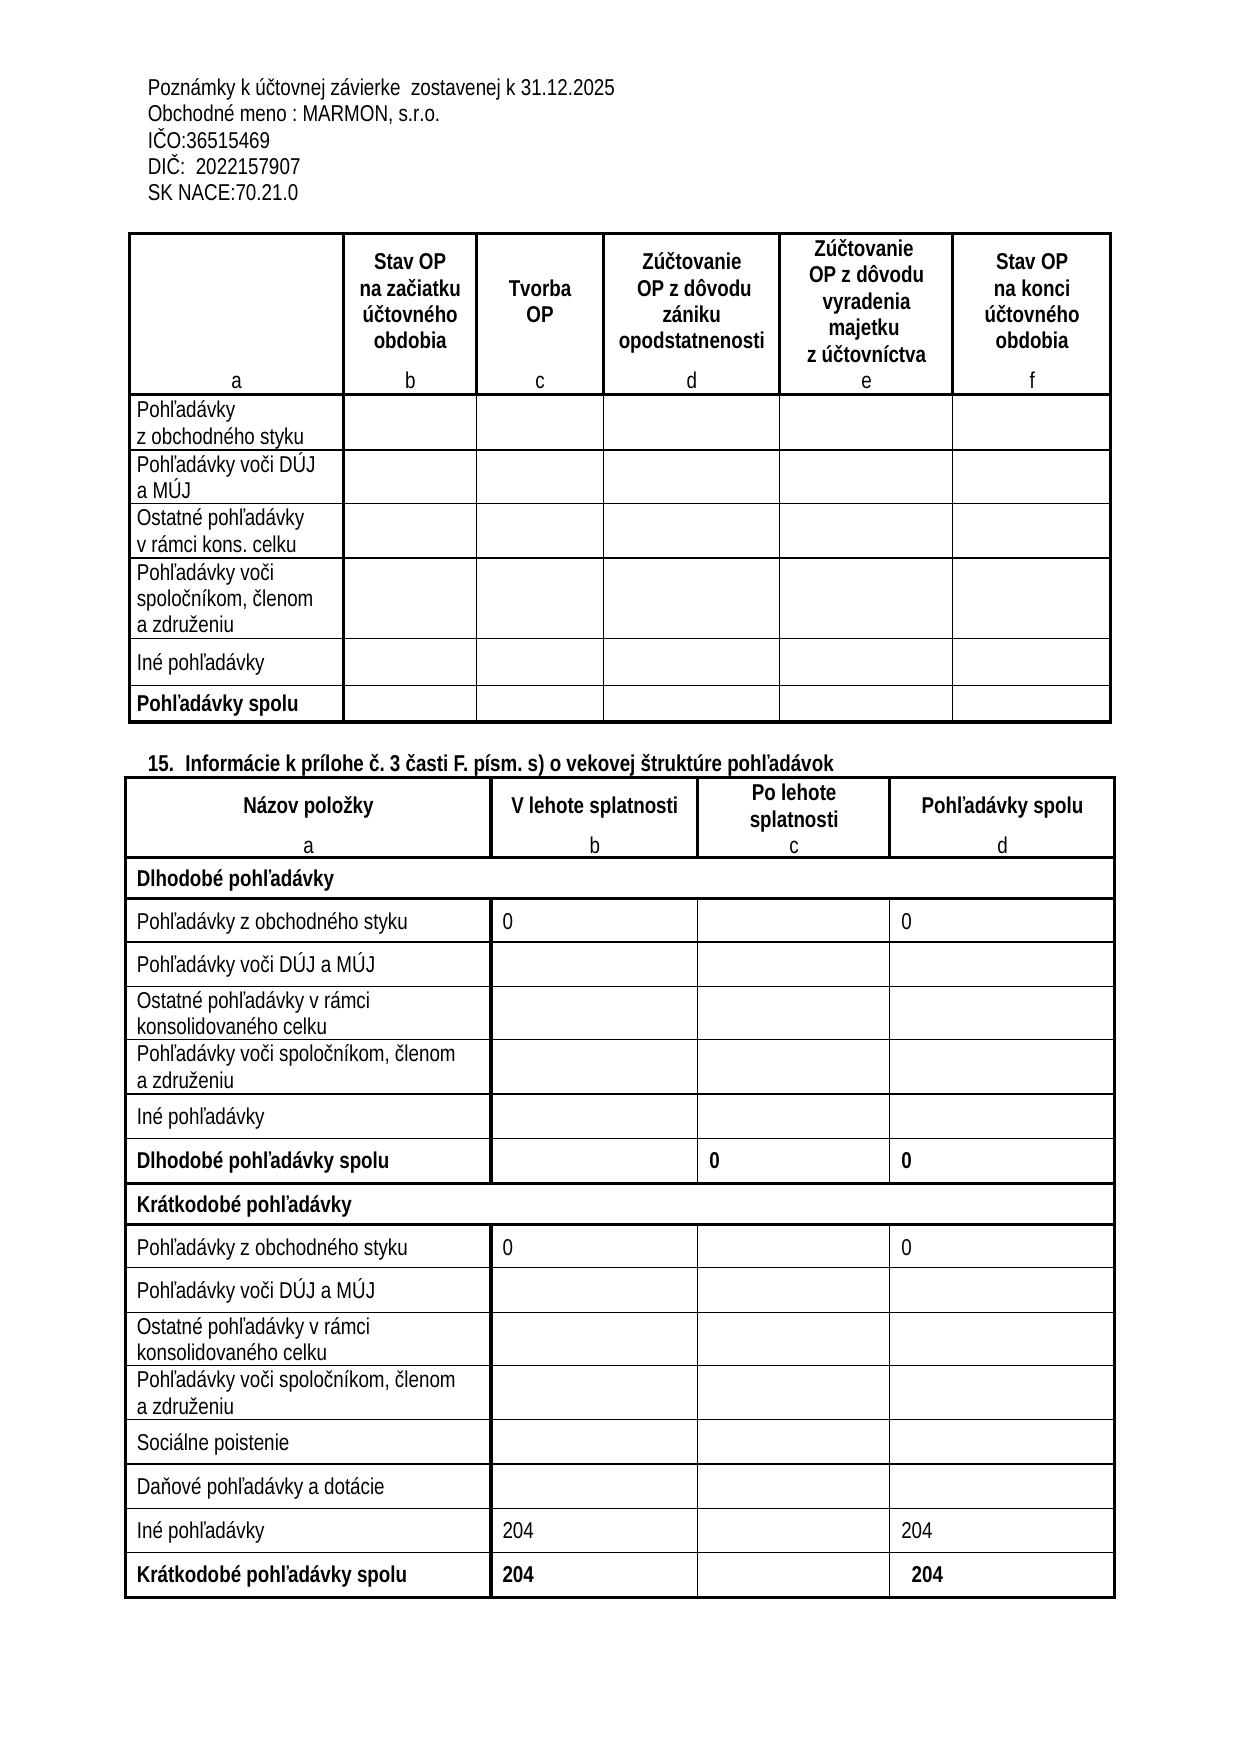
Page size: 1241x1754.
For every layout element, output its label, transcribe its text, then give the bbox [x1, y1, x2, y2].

table_cell [477, 504, 603, 557]
table_cell b [345, 367, 475, 393]
table_cell [698, 900, 889, 941]
table_cell [953, 451, 1109, 503]
table_cell [604, 396, 779, 449]
table_cell Tvorba OP [478, 235, 602, 367]
table_cell [953, 396, 1109, 449]
table_cell [477, 639, 603, 685]
table_cell f [954, 367, 1109, 393]
table_cell 204 [890, 1509, 1113, 1552]
table_cell [890, 1095, 1113, 1137]
table_cell 0 [890, 1226, 1113, 1267]
table_cell [493, 1139, 697, 1182]
table_cell [493, 1268, 697, 1312]
table_cell [780, 396, 952, 449]
table_cell Iné pohľadávky [127, 1509, 489, 1552]
table_cell [698, 1366, 889, 1419]
table_cell [780, 559, 952, 638]
table_cell 0 [493, 900, 697, 941]
table_cell [493, 1313, 697, 1365]
table_cell Pohľadávky z obchodného styku [127, 900, 489, 941]
table_cell [698, 1268, 889, 1312]
table_cell [953, 504, 1109, 557]
table_cell 204 [493, 1509, 697, 1552]
table_cell [477, 559, 603, 638]
table_header [131, 235, 342, 367]
table_cell [493, 1366, 697, 1419]
table_cell [493, 1040, 697, 1093]
table_cell [345, 504, 476, 557]
table_cell Iné pohľadávky [131, 639, 342, 685]
table_cell Pohľadávky voči spoločníkom, členom a združeniu [131, 559, 342, 638]
table_cell [890, 1420, 1113, 1463]
table_cell [698, 1553, 889, 1596]
table_cell d [891, 832, 1113, 856]
table_cell Pohľadávky voči spoločníkom, členom a združeniu [127, 1366, 489, 1419]
table_cell a [127, 832, 489, 856]
table_cell Pohľadávky z obchodného styku [127, 1226, 489, 1267]
table_cell [890, 943, 1113, 986]
table_cell Dlhodobé pohľadávky [127, 859, 1113, 897]
table_cell [345, 396, 476, 449]
table_cell [345, 451, 476, 503]
table_cell [493, 1465, 697, 1508]
table_cell Stav OP na konci účtovného obdobia [954, 235, 1109, 367]
table_cell Zúčtovanie OP z dôvodu zániku opodstatnenosti [605, 235, 778, 367]
table_cell [345, 639, 476, 685]
table_header Pohľadávky spolu [891, 779, 1113, 832]
table_cell [953, 559, 1109, 638]
table_cell [698, 987, 889, 1039]
table_cell [345, 686, 476, 720]
table_cell Ostatné pohľadávky v rámci konsolidovaného celku [127, 987, 489, 1039]
table_cell [477, 686, 603, 720]
table_cell [698, 1465, 889, 1508]
table_cell 0 [890, 900, 1113, 941]
table_cell [604, 559, 779, 638]
table_cell [604, 504, 779, 557]
table_cell 204 [493, 1553, 697, 1596]
table_cell c [699, 832, 888, 856]
table_cell 0 [890, 1139, 1113, 1182]
table_cell [493, 987, 697, 1039]
table_cell [780, 686, 952, 720]
table_cell Pohľadávky voči DÚJ a MÚJ [131, 451, 342, 503]
table_cell Ostatné pohľadávky v rámci konsolidovaného celku [127, 1313, 489, 1365]
table_cell [890, 1040, 1113, 1093]
table_cell 0 [493, 1226, 697, 1267]
table_cell [890, 987, 1113, 1039]
table_cell [477, 396, 603, 449]
table_cell [698, 1420, 889, 1463]
table_cell [953, 639, 1109, 685]
table_header Po lehote splatnosti [699, 779, 888, 832]
table_cell Pohľadávky z obchodného styku [131, 396, 342, 449]
table_cell Krátkodobé pohľadávky spolu [127, 1553, 489, 1596]
table_cell [698, 943, 889, 986]
table_cell Stav OP na začiatku účtovného obdobia [345, 235, 475, 367]
table_cell e [781, 367, 951, 393]
table_cell [953, 686, 1109, 720]
table_cell Pohľadávky voči DÚJ a MÚJ [127, 1268, 489, 1312]
table_cell [698, 1313, 889, 1365]
subtitle Informácie k prílohe č. 3 časti F. písm. s) o vekovej štruktúre pohľadávok [148, 750, 1093, 776]
table_cell [780, 504, 952, 557]
table_cell [890, 1465, 1113, 1508]
table_cell [604, 639, 779, 685]
table_cell [493, 943, 697, 986]
table_cell 0 [698, 1139, 889, 1182]
table_cell [698, 1509, 889, 1552]
table_cell [345, 559, 476, 638]
table_cell Ostatné pohľadávky v rámci kons. celku [131, 504, 342, 557]
table_cell [698, 1226, 889, 1267]
table_cell [698, 1095, 889, 1137]
table_cell [477, 451, 603, 503]
table_cell Sociálne poistenie [127, 1420, 489, 1463]
table_cell [780, 451, 952, 503]
table_cell Daňové pohľadávky a dotácie [127, 1465, 489, 1508]
table_header V lehote splatnosti [493, 779, 696, 832]
table_cell c [478, 367, 602, 393]
table_cell Pohľadávky spolu [131, 686, 342, 720]
table_cell [493, 1095, 697, 1137]
table_cell Pohľadávky voči spoločníkom, členom a združeniu [127, 1040, 489, 1093]
table_cell [604, 451, 779, 503]
table_cell [780, 639, 952, 685]
table_cell [890, 1366, 1113, 1419]
table_cell Iné pohľadávky [127, 1095, 489, 1137]
table_cell [604, 686, 779, 720]
table_header Názov položky [127, 779, 489, 832]
table_cell b [493, 832, 696, 856]
table_cell Pohľadávky voči DÚJ a MÚJ [127, 943, 489, 986]
table_cell a [131, 367, 342, 393]
table_cell Krátkodobé pohľadávky [127, 1185, 1113, 1223]
table_cell 204 [890, 1553, 1113, 1596]
table_cell Zúčtovanie OP z dôvodu vyradenia majetku z účtovníctva [781, 235, 951, 367]
table_cell Dlhodobé pohľadávky spolu [127, 1139, 489, 1182]
table_cell [493, 1420, 697, 1463]
table_cell d [605, 367, 778, 393]
table_cell [890, 1268, 1113, 1312]
table_cell [698, 1040, 889, 1093]
table_cell [890, 1313, 1113, 1365]
